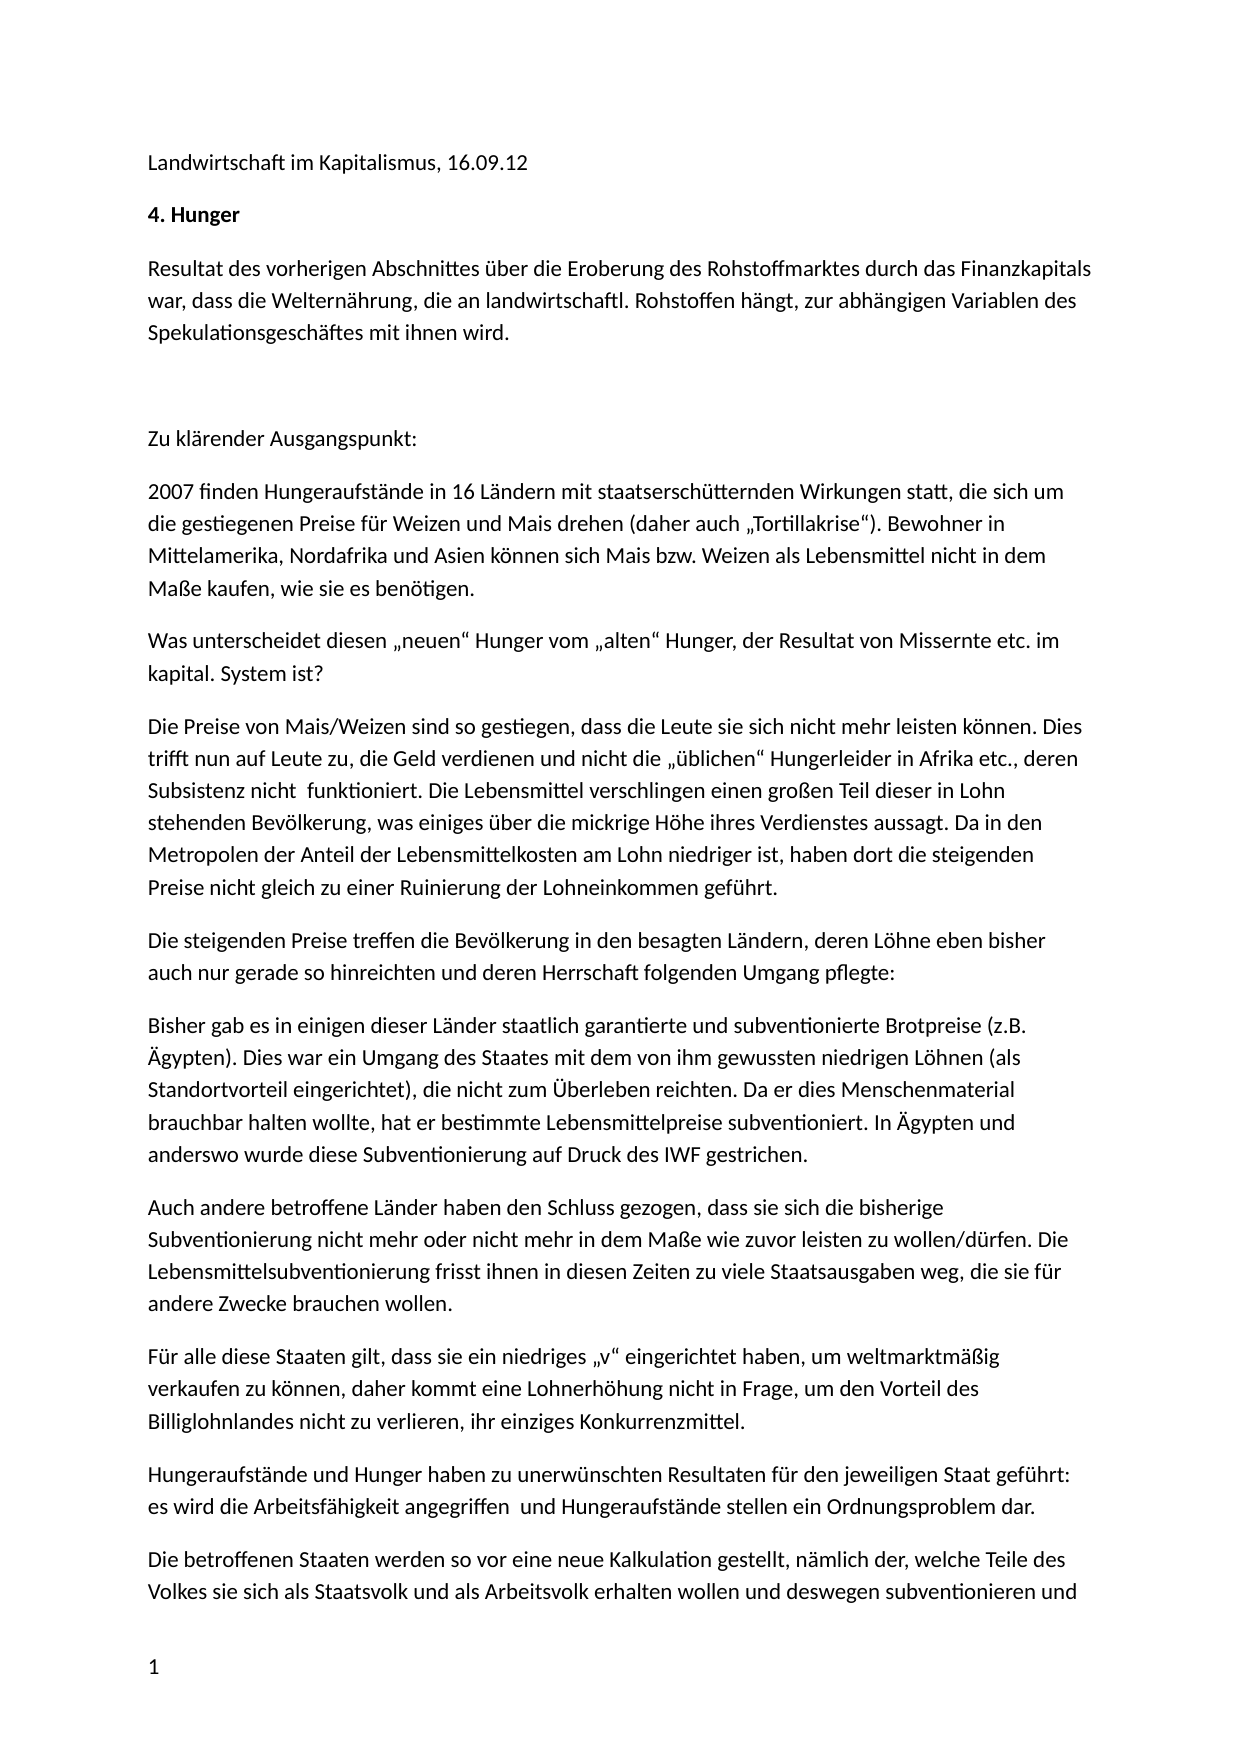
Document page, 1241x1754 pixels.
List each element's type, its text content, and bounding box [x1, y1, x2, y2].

text Die betroffenen Staaten werden so vor eine neue Kalkulation gestellt, nämlich der, welche Teile des Volkes sie sich als Staatsvolk und als Arbeitsvolk erhalten wollen und deswegen subventionieren und [148, 1545, 1093, 1605]
text Auch andere betroffene Länder haben den Schluss gezogen, dass sie sich die bisherige Subventionierung nicht mehr oder nicht mehr in dem Maße wie zuvor leisten zu wollen/dürfen. Die Lebensmittelsubventionierung frisst ihnen in diesen Zeiten zu viele Staatsausgaben weg, die sie für andere Zwecke brauchen wollen. [148, 1193, 1093, 1317]
text Für alle diese Staaten gilt, dass sie ein niedriges „v“ eingerichtet haben, um weltmarktmäßig verkaufen zu können, daher kommt eine Lohnerhöhung nicht in Frage, um den Vorteil des Billiglohnlandes nicht zu verlieren, ihr einziges Konkurrenzmittel. [148, 1342, 1093, 1435]
text Die steigenden Preise treffen die Bevölkerung in den besagten Ländern, deren Löhne eben bisher auch nur gerade so hinreichten und deren Herrschaft folgenden Umgang pflegte: [148, 926, 1093, 986]
text Was unterscheidet diesen „neuen“ Hunger vom „alten“ Hunger, der Resultat von Missernte etc. im kapital. System ist? [148, 627, 1093, 687]
text Zu klärender Ausgangspunkt: [148, 424, 1093, 452]
text 4. Hunger [148, 201, 1093, 229]
text 2007 finden Hungeraufstände in 16 Ländern mit staatserschütternden Wirkungen statt, die sich um die gestiegenen Preise für Weizen und Mais drehen (daher auch „Tortillakrise“). Bewohner in Mittelamerika, Nordafrika und Asien können sich Mais bzw. Weizen als Lebensmittel nicht in dem Maße kaufen, wie sie es benötigen. [148, 477, 1093, 602]
text Landwirtschaft im Kapitalismus, 16.09.12 [148, 148, 1093, 176]
text Die Preise von Mais/Weizen sind so gestiegen, dass die Leute sie sich nicht mehr leisten können. Dies trifft nun auf Leute zu, die Geld verdienen und nicht die „üblichen“ Hungerleider in Afrika etc., deren Subsistenz nicht funktioniert. Die Lebensmittel verschlingen einen großen Teil dieser in Lohn stehenden Bevölkerung, was einiges über die mickrige Höhe ihres Verdienstes aussagt. Da in den Metropolen der Anteil der Lebensmittelkosten am Lohn niedriger ist, haben dort die steigenden Preise nicht gleich zu einer Ruinierung der Lohneinkommen geführt. [148, 712, 1093, 901]
text Bisher gab es in einigen dieser Länder staatlich garantierte und subventionierte Brotpreise (z.B. Ägypten). Dies war ein Umgang des Staates mit dem von ihm gewussten niedrigen Löhnen (als Standortvorteil eingerichtet), die nicht zum Überleben reichten. Da er dies Menschenmaterial brauchbar halten wollte, hat er bestimmte Lebensmittelpreise subventioniert. In Ägypten und anderswo wurde diese Subventionierung auf Druck des IWF gestrichen. [148, 1011, 1093, 1168]
text Hungeraufstände und Hunger haben zu unerwünschten Resultaten für den jeweiligen Staat geführt: es wird die Arbeitsfähigkeit angegriffen und Hungeraufstände stellen ein Ordnungsproblem dar. [148, 1460, 1093, 1520]
text Resultat des vorherigen Abschnittes über die Eroberung des Rohstoffmarktes durch das Finanzkapitals war, dass die Welternährung, die an landwirtschaftl. Rohstoffen hängt, zur abhängigen Variablen des Spekulationsgeschäftes mit ihnen wird. [148, 254, 1093, 346]
